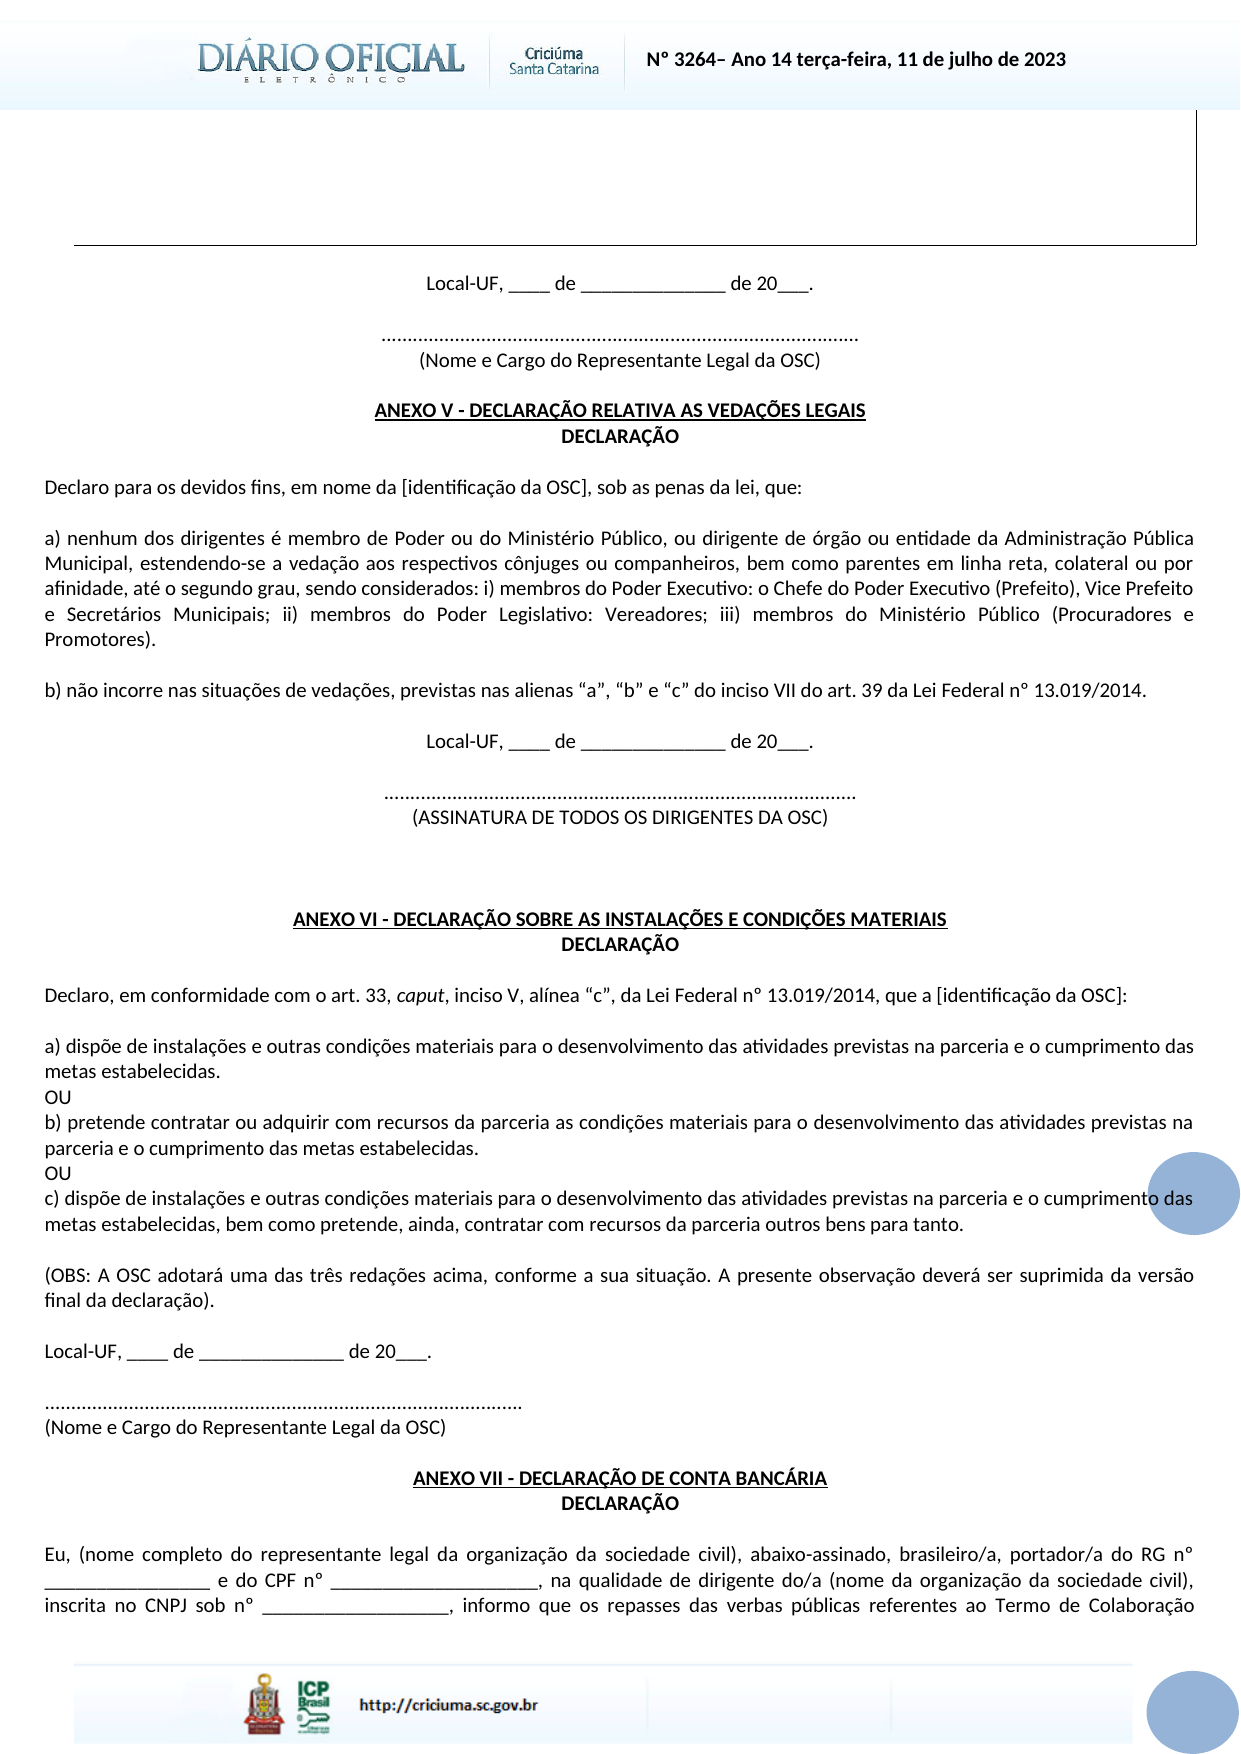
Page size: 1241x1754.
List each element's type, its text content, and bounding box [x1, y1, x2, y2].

text Local-UF, ____ de ______________ de 20___. [44, 728, 1196, 753]
text ANEXO V - DECLARAÇÃO RELATIVA AS VEDAÇÕES LEGAIS [44, 398, 1196, 423]
text c) dispõe de instalações e outras condições materiais para o desenvolvimento das atividades previstas na parceria e o cumprimento das metas estabelecidas, bem como pretende, ainda, contratar com recursos da parceria outros bens para tanto. [44, 1186, 1193, 1236]
text (OBS: A OSC adotará uma das três redações acima, conforme a sua situação. A presente observação deverá ser suprimida da versão final da declaração). [44, 1262, 1196, 1313]
text (ASSINATURA DE TODOS OS DIRIGENTES DA OSC) [44, 804, 1196, 830]
text b) não incorre nas situações de vedações, previstas nas alienas “a”, “b” e “c” do inciso VII do art. 39 da Lei Federal nº 13.019/2014. [44, 677, 1196, 703]
text Local-UF, ____ de ______________ de 20___. [44, 271, 1196, 296]
text DECLARAÇÃO [44, 931, 1196, 957]
text .......................................................................................... [44, 779, 1196, 804]
text a) nenhum dos dirigentes é membro de Poder ou do Ministério Público, ou dirigente de órgão ou entidade da Administração Pública Municipal, estendendo-se a vedação aos respectivos cônjuges ou companheiros, bem como parentes em linha reta, colateral ou por afinidade, até o segundo grau, sendo considerados: i) membros do Poder Executivo: o Chefe do Poder Executivo (Prefeito), Vice Prefeito e Secretários Municipais; ii) membros do Poder Legislativo: Vereadores; iii) membros do Ministério Público (Procuradores e Promotores). [44, 525, 1196, 652]
text Declaro para os devidos fins, em nome da [identificação da OSC], sob as penas da lei, que: [44, 474, 1196, 499]
text (Nome e Cargo do Representante Legal da OSC) [44, 1414, 1196, 1440]
text OU [44, 1160, 1165, 1186]
text Local-UF, ____ de ______________ de 20___. [44, 1338, 1196, 1363]
text Eu, (nome completo do representante legal da organização da sociedade civil), abaixo-assinado, brasileiro/a, portador/a do RG nº ________________ e do CPF nº ____________________, na qualidade de dirigente do/a (nome da organização da sociedade civil), inscrita no CNPJ sob nº __________________, informo que os repasses das verbas públicas referentes ao Termo de Colaboração [44, 1541, 1196, 1618]
text ANEXO VII - DECLARAÇÃO DE CONTA BANCÁRIA [44, 1465, 1196, 1491]
text ........................................................................................... [44, 1389, 1196, 1414]
text b) pretende contratar ou adquirir com recursos da parceria as condições materiais para o desenvolvimento das atividades previstas na parceria e o cumprimento das metas estabelecidas. [44, 1109, 1196, 1160]
text ........................................................................................... [44, 321, 1196, 347]
text Declaro, em conformidade com o art. 33, caput, inciso V, alínea “c”, da Lei Federal nº 13.019/2014, que a [identificação da OSC]: [44, 982, 1196, 1008]
text DECLARAÇÃO [44, 423, 1196, 448]
text (Nome e Cargo do Representante Legal da OSC) [44, 347, 1196, 372]
text OU [44, 1084, 1196, 1109]
text DECLARAÇÃO [44, 1491, 1196, 1516]
text ANEXO VI - DECLARAÇÃO SOBRE AS INSTALAÇÕES E CONDIÇÕES MATERIAIS [44, 906, 1196, 931]
text a) dispõe de instalações e outras condições materiais para o desenvolvimento das atividades previstas na parceria e o cumprimento das metas estabelecidas. [44, 1033, 1196, 1084]
